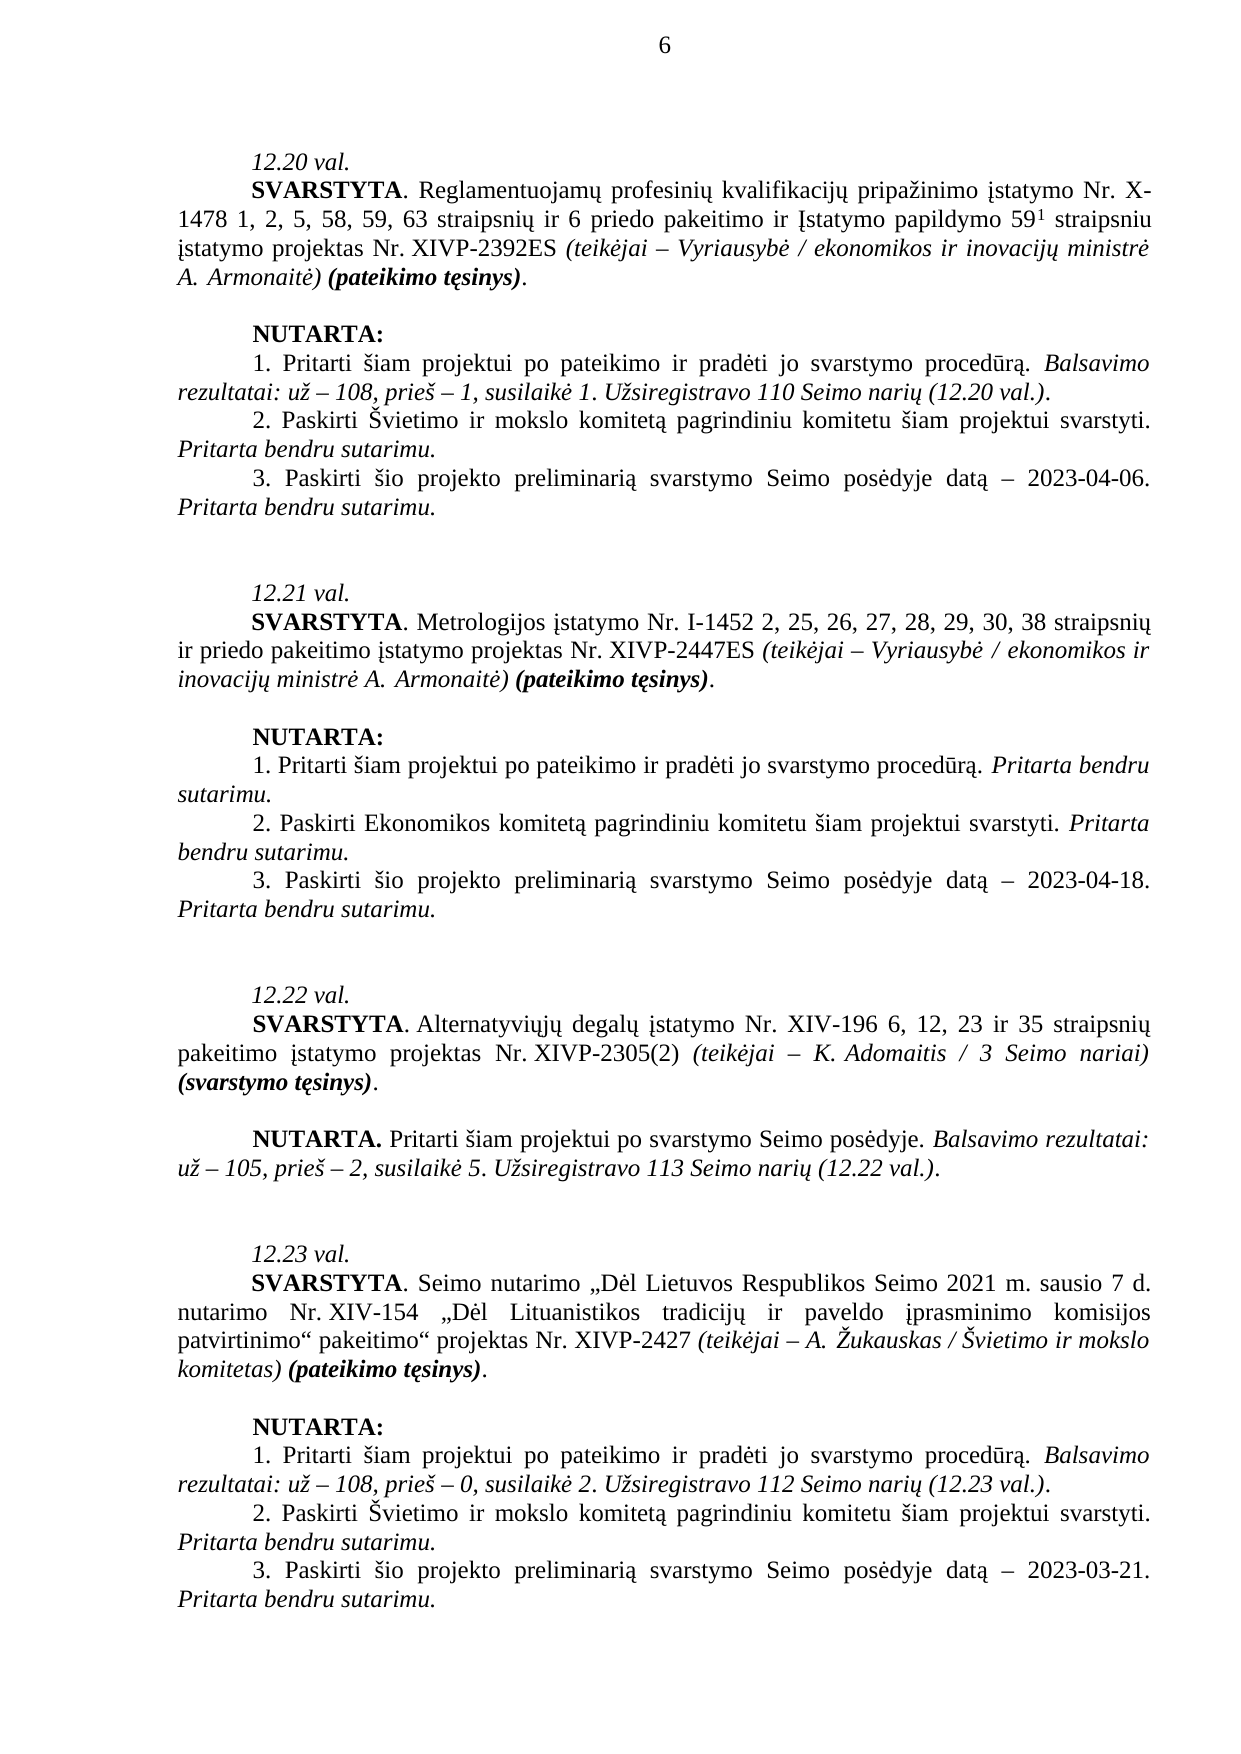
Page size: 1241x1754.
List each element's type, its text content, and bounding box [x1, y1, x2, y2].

text 2. Paskirti Ekonomikos komitetą pagrindiniu komitetu šiam projektui svarstyti. Pritarta bendru sutarimu. [177, 808, 1152, 866]
text 1. Pritarti šiam projektui po pateikimo ir pradėti jo svarstymo procedūrą. Balsavimo rezultatai: už – 108, prieš – 0, susilaikė 2. Užsiregistravo 112 Seimo narių (12.23 val.). [177, 1441, 1152, 1498]
text 3. Paskirti šio projekto preliminarią svarstymo Seimo posėdyje datą – 2023-04-06. Pritarta bendru sutarimu. [177, 463, 1152, 521]
text 12.21 val. [177, 578, 1152, 607]
text 3. Paskirti šio projekto preliminarią svarstymo Seimo posėdyje datą – 2023-04-18. Pritarta bendru sutarimu. [177, 866, 1152, 923]
text 2. Paskirti Švietimo ir mokslo komitetą pagrindiniu komitetu šiam projektui svarstyti. Pritarta bendru sutarimu. [177, 1498, 1152, 1556]
text 1. Pritarti šiam projektui po pateikimo ir pradėti jo svarstymo procedūrą. Pritarta bendru sutarimu. [177, 751, 1152, 808]
text SVARSTYTA. Metrologijos įstatymo Nr. I-1452 2, 25, 26, 27, 28, 29, 30, 38 straipsnių ir priedo pakeitimo įstatymo projektas Nr. XIVP-2447ES (teikėjai – Vyriausybė / ekonomikos ir inovacijų ministrė A. Armonaitė) (pateikimo tęsinys). [177, 607, 1152, 693]
text SVARSTYTA. Seimo nutarimo „Dėl Lietuvos Respublikos Seimo 2021 m. sausio 7 d. nutarimo Nr. XIV-154 „Dėl Lituanistikos tradicijų ir paveldo įprasminimo komisijos patvirtinimo“ pakeitimo“ projektas Nr. XIVP-2427 (teikėjai – A. Žukauskas / Švietimo ir mokslo komitetas) (pateikimo tęsinys). [177, 1268, 1152, 1383]
text 12.22 val. [177, 981, 1152, 1009]
text 2. Paskirti Švietimo ir mokslo komitetą pagrindiniu komitetu šiam projektui svarstyti. Pritarta bendru sutarimu. [177, 406, 1152, 463]
text NUTARTA: [177, 319, 1152, 348]
text 1. Pritarti šiam projektui po pateikimo ir pradėti jo svarstymo procedūrą. Balsavimo rezultatai: už – 108, prieš – 1, susilaikė 1. Užsiregistravo 110 Seimo narių (12.20 val.). [177, 348, 1152, 406]
text 12.23 val. [177, 1239, 1152, 1268]
text SVARSTYTA. Alternatyviųjų degalų įstatymo Nr. XIV-196 6, 12, 23 ir 35 straipsnių pakeitimo įstatymo projektas Nr. XIVP-2305(2) (teikėjai – K. Adomaitis / 3 Seimo nariai) (svarstymo tęsinys). [177, 1009, 1152, 1096]
text 3. Paskirti šio projekto preliminarią svarstymo Seimo posėdyje datą – 2023-03-21. Pritarta bendru sutarimu. [177, 1556, 1152, 1613]
text NUTARTA. Pritarti šiam projektui po svarstymo Seimo posėdyje. Balsavimo rezultatai: už – 105, prieš – 2, susilaikė 5. Užsiregistravo 113 Seimo narių (12.22 val.). [177, 1124, 1152, 1182]
text NUTARTA: [177, 722, 1152, 751]
text NUTARTA: [177, 1412, 1152, 1441]
text 12.20 val. [177, 147, 1152, 176]
text SVARSTYTA. Reglamentuojamų profesinių kvalifikacijų pripažinimo įstatymo Nr. X-1478 1, 2, 5, 58, 59, 63 straipsnių ir 6 priedo pakeitimo ir Įstatymo papildymo 591 straipsniu įstatymo projektas Nr. XIVP-2392ES (teikėjai – Vyriausybė / ekonomikos ir inovacijų ministrė A. Armonaitė) (pateikimo tęsinys). [177, 176, 1152, 291]
